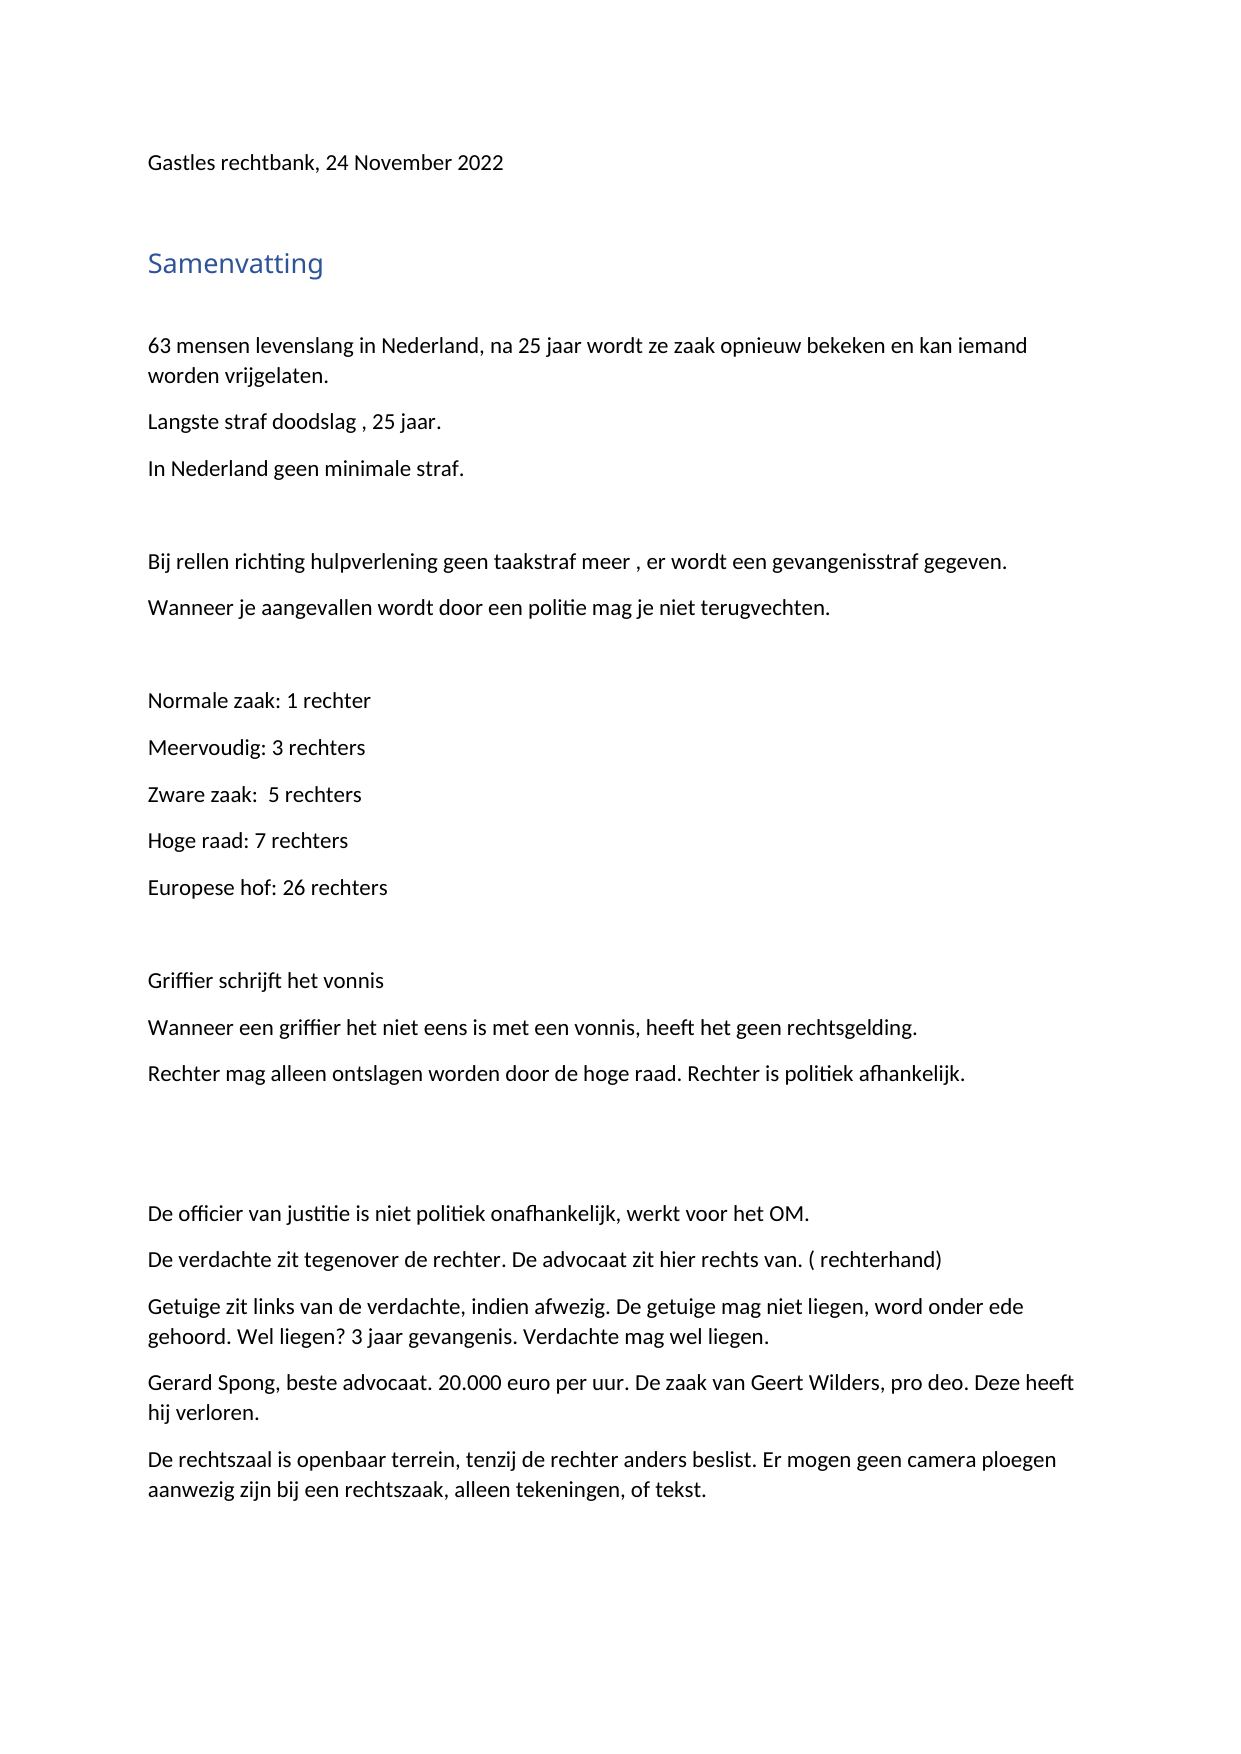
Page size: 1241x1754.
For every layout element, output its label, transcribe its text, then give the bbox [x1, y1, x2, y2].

subtitle Samenvatting [148, 245, 1093, 282]
text Europese hof: 26 rechters [148, 873, 1093, 901]
text Bij rellen richting hulpverlening geen taakstraf meer , er wordt een gevangenisstraf gegeven. [148, 547, 1093, 575]
text Gastles rechtbank, 24 November 2022 [148, 148, 1093, 176]
text De verdachte zit tegenover de rechter. De advocaat zit hier rechts van. ( rechterhand) [148, 1245, 1093, 1273]
text Gerard Spong, beste advocaat. 20.000 euro per uur. De zaak van Geert Wilders, pro deo. Deze heeft hij verloren. [148, 1368, 1093, 1426]
text Langste straf doodslag , 25 jaar. [148, 407, 1093, 435]
text 63 mensen levenslang in Nederland, na 25 jaar wordt ze zaak opnieuw bekeken en kan iemand worden vrijgelaten. [148, 331, 1093, 389]
text De rechtszaal is openbaar terrein, tenzij de rechter anders beslist. Er mogen geen camera ploegen aanwezig zijn bij een rechtszaak, alleen tekeningen, of tekst. [148, 1445, 1093, 1503]
text Normale zaak: 1 rechter [148, 687, 1093, 715]
text Hoge raad: 7 rechters [148, 826, 1093, 854]
text De officier van justitie is niet politiek onafhankelijk, werkt voor het OM. [148, 1199, 1093, 1227]
text Getuige zit links van de verdachte, indien afwezig. De getuige mag niet liegen, word onder ede gehoord. Wel liegen? 3 jaar gevangenis. Verdachte mag wel liegen. [148, 1292, 1093, 1350]
text Griffier schrijft het vonnis [148, 966, 1093, 994]
text Meervoudig: 3 rechters [148, 733, 1093, 761]
text Rechter mag alleen ontslagen worden door de hoge raad. Rechter is politiek afhankelijk. [148, 1059, 1093, 1087]
text Zware zaak: 5 rechters [148, 780, 1093, 808]
text In Nederland geen minimale straf. [148, 454, 1093, 482]
text Wanneer je aangevallen wordt door een politie mag je niet terugvechten. [148, 593, 1093, 622]
text Wanneer een griffier het niet eens is met een vonnis, heeft het geen rechtsgelding. [148, 1013, 1093, 1041]
